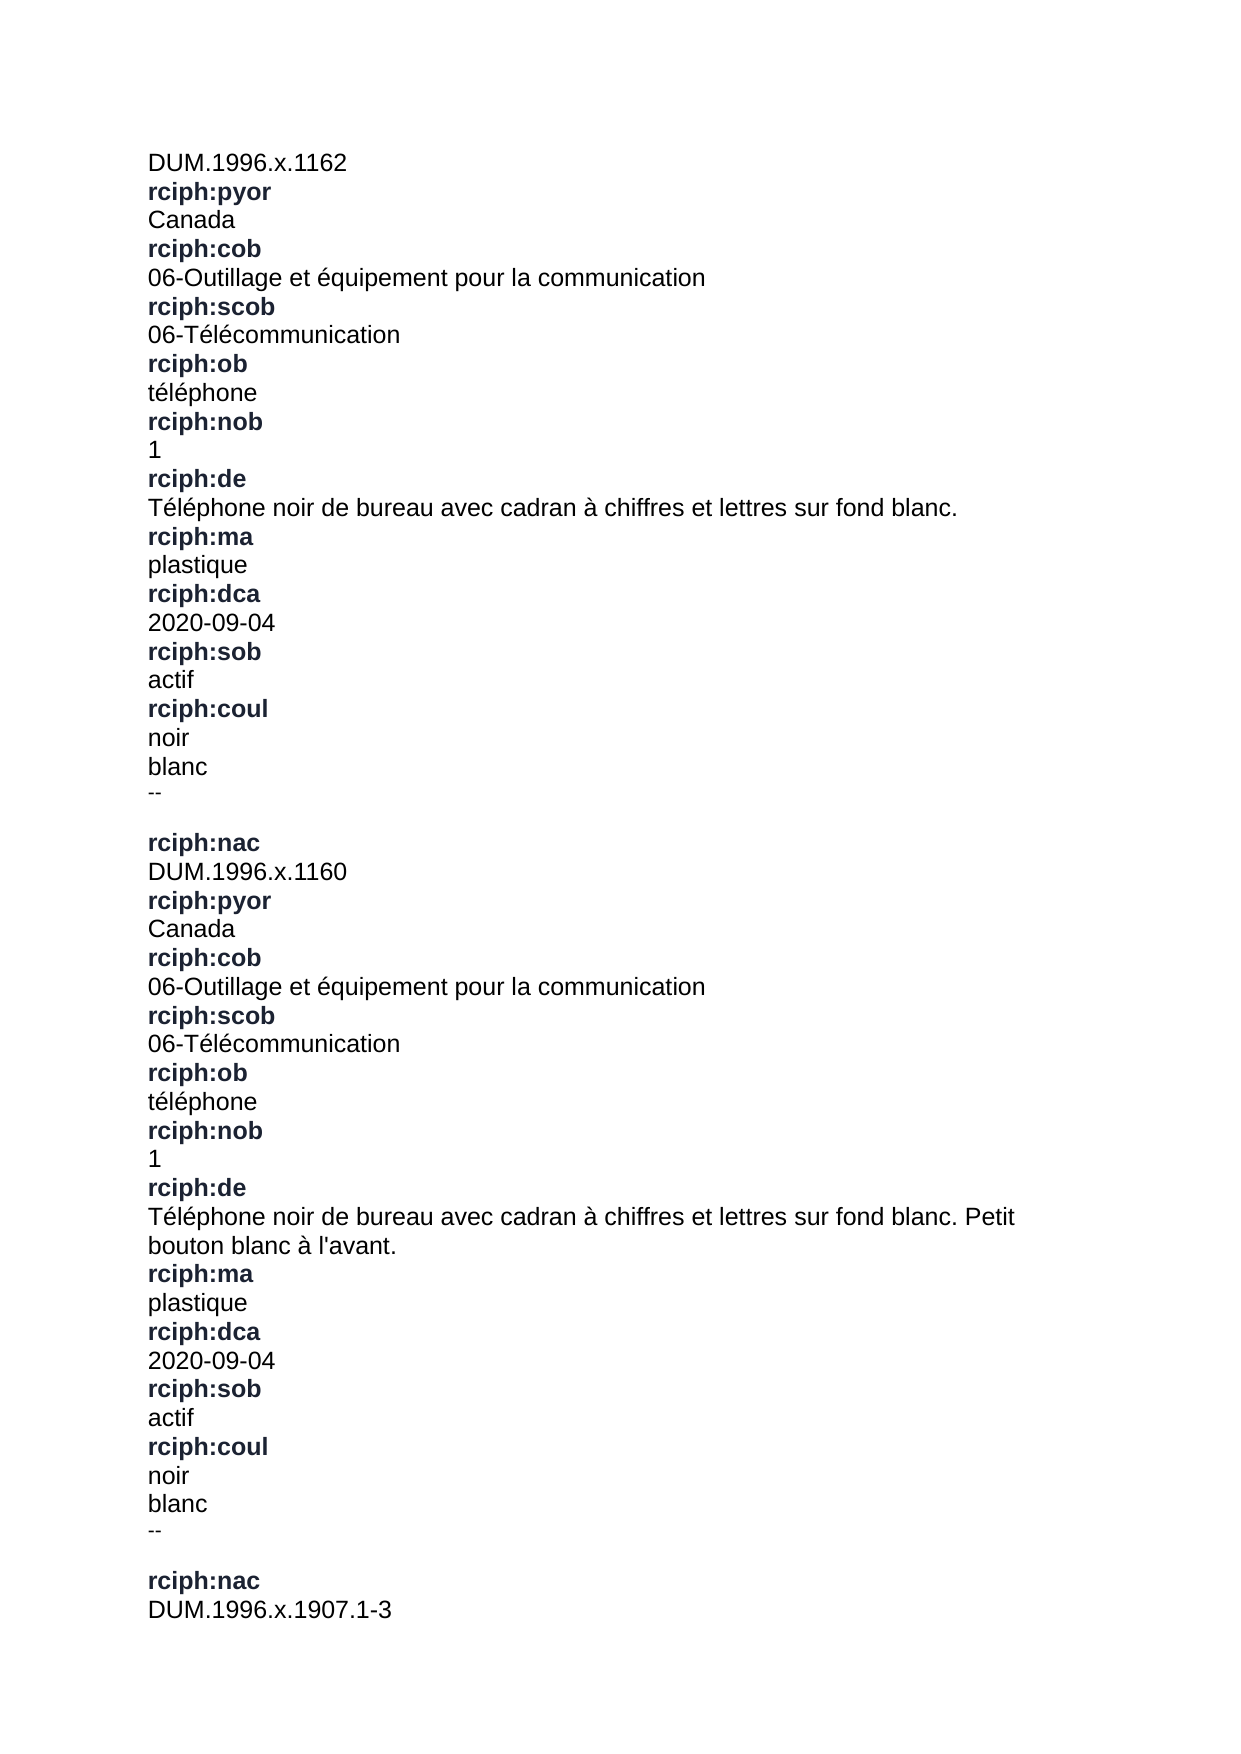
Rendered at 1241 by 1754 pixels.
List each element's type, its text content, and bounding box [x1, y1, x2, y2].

text rciph:pyor [148, 886, 1092, 914]
text rciph:sob [148, 636, 1092, 665]
text rciph:sob [148, 1374, 1092, 1403]
text téléphone [148, 1087, 1092, 1116]
text 2020-09-04 [148, 1346, 1092, 1374]
text blanc [148, 751, 1092, 780]
text rciph:nac [148, 1566, 1092, 1595]
text DUM.1996.x.1160 [148, 857, 1092, 886]
text rciph:ob [148, 349, 1092, 378]
text rciph:nac [148, 828, 1092, 857]
text plastique [148, 550, 1092, 579]
text noir [148, 723, 1092, 751]
text rciph:dca [148, 579, 1092, 608]
text actif [148, 1403, 1092, 1432]
text 06-Télécommunication [148, 1029, 1092, 1058]
text rciph:coul [148, 694, 1092, 723]
text Téléphone noir de bureau avec cadran à chiffres et lettres sur fond blanc. [148, 493, 1092, 521]
text noir [148, 1461, 1092, 1489]
text Téléphone noir de bureau avec cadran à chiffres et lettres sur fond blanc. Petit bouton blanc à l'avant. [148, 1202, 1092, 1259]
text rciph:coul [148, 1432, 1092, 1461]
text 06-Télécommunication [148, 320, 1092, 349]
text -- [148, 780, 1092, 804]
text -- [148, 1518, 1092, 1542]
text 2020-09-04 [148, 608, 1092, 636]
text rciph:scob [148, 1001, 1092, 1029]
text DUM.1996.x.1907.1-3 [148, 1595, 1092, 1623]
text téléphone [148, 378, 1092, 406]
text plastique [148, 1288, 1092, 1317]
text rciph:dca [148, 1317, 1092, 1346]
text rciph:scob [148, 291, 1092, 320]
text 1 [148, 1144, 1092, 1173]
text DUM.1996.x.1162 [148, 148, 1092, 176]
text rciph:ma [148, 521, 1092, 550]
text 1 [148, 435, 1092, 464]
text rciph:cob [148, 234, 1092, 263]
text rciph:de [148, 1173, 1092, 1202]
text actif [148, 665, 1092, 694]
text rciph:de [148, 464, 1092, 493]
text rciph:nob [148, 1116, 1092, 1144]
text rciph:pyor [148, 176, 1092, 205]
text Canada [148, 914, 1092, 943]
text rciph:ob [148, 1058, 1092, 1087]
text 06-Outillage et équipement pour la communication [148, 263, 1092, 291]
text blanc [148, 1489, 1092, 1518]
text rciph:ma [148, 1259, 1092, 1288]
text rciph:nob [148, 406, 1092, 435]
text 06-Outillage et équipement pour la communication [148, 972, 1092, 1001]
text Canada [148, 205, 1092, 234]
text rciph:cob [148, 943, 1092, 972]
